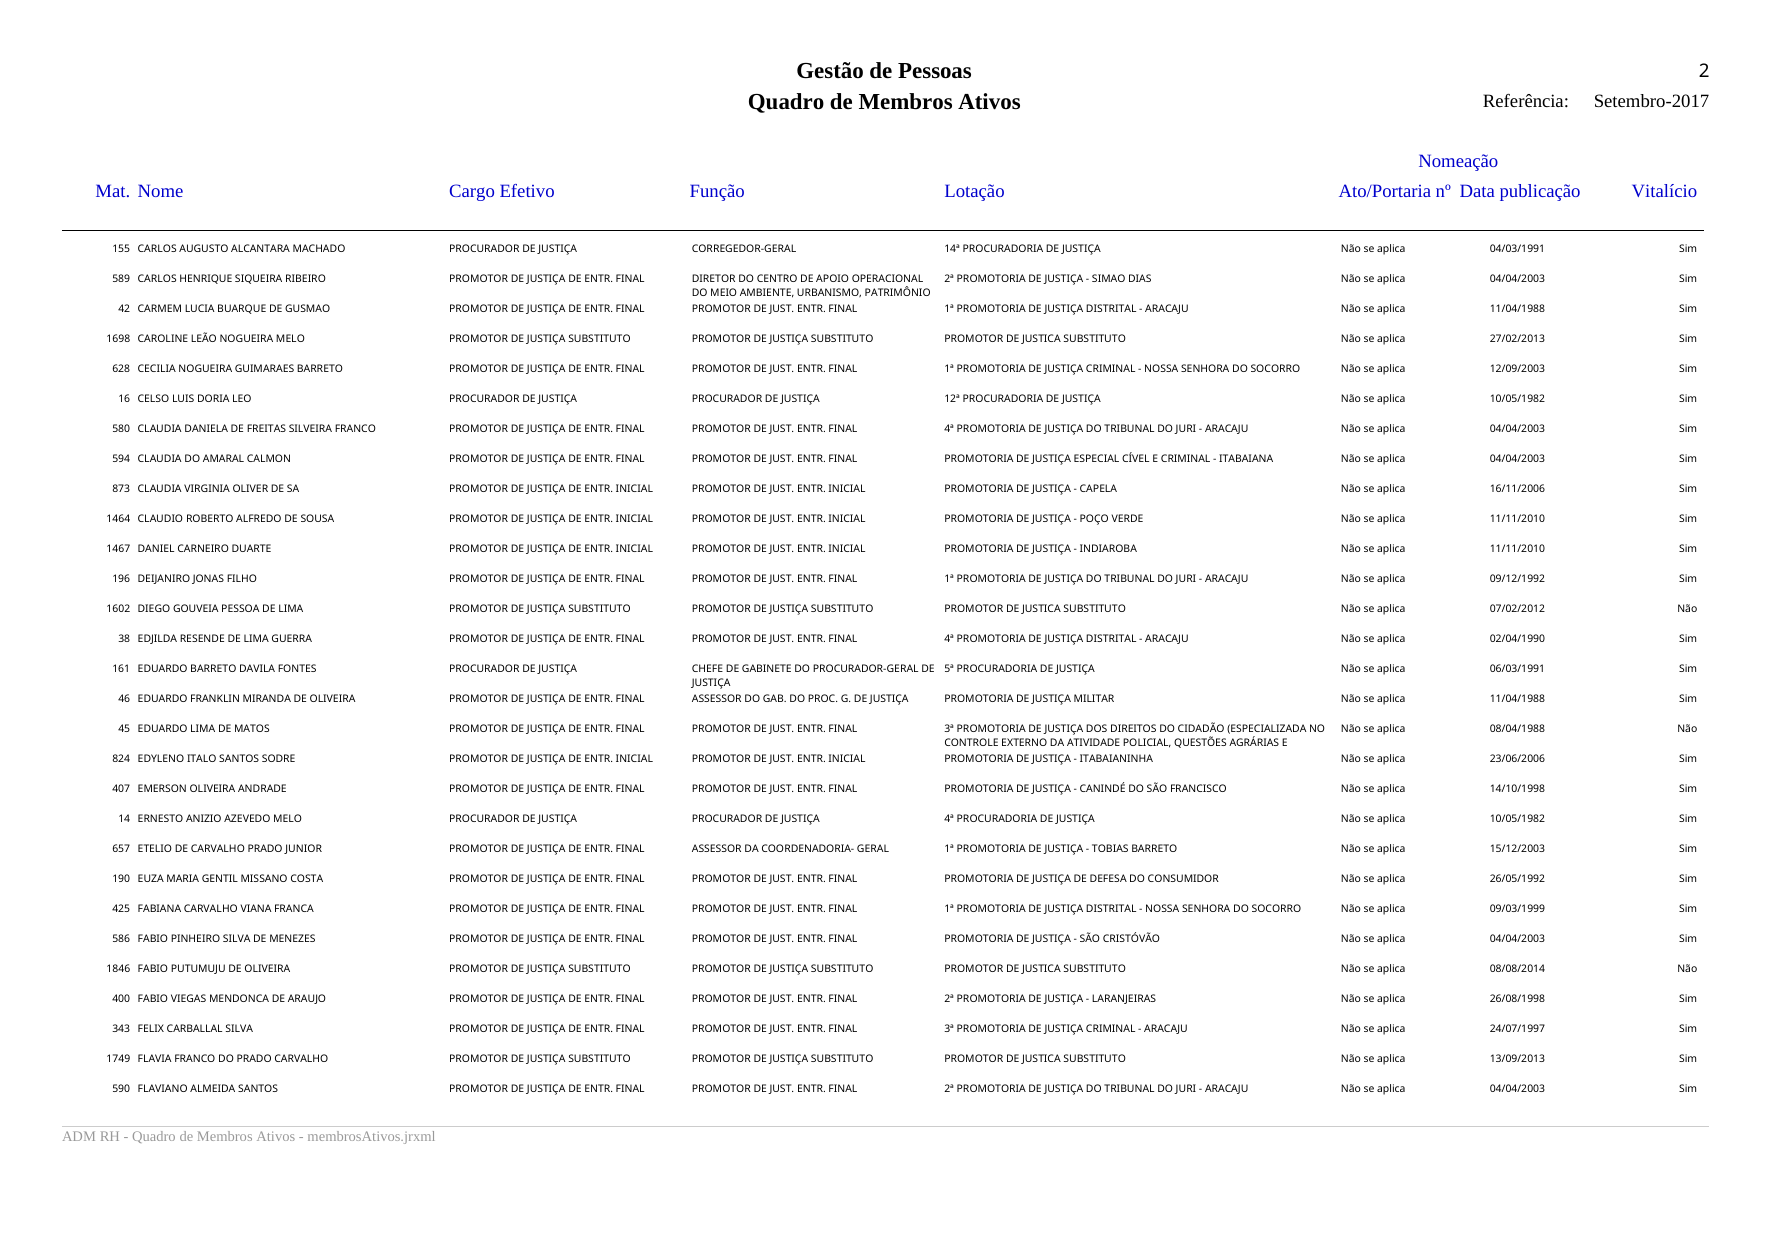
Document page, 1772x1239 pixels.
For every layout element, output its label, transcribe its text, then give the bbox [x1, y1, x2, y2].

table_cell Sim [1585, 691, 1697, 720]
table_cell Função [689, 180, 767, 229]
table_cell 657 [68, 841, 130, 870]
table_cell [130, 661, 137, 690]
table_cell [1336, 361, 1341, 390]
table_cell [683, 961, 692, 990]
table_cell [1336, 571, 1341, 600]
table_cell 4ª PROCURADORIA DE JUSTIÇA [944, 811, 1336, 840]
table_cell PROMOTORIA DE JUSTIÇA - SÃO CRISTÓVÃO [944, 931, 1336, 960]
table_cell [1580, 721, 1585, 750]
table_cell [130, 421, 137, 450]
table_cell [0, 1021, 68, 1050]
table_cell PROMOTOR DE JUST. ENTR. FINAL [692, 991, 938, 1020]
table_cell PROMOTOR DE JUSTIÇA DE ENTR. FINAL [449, 361, 683, 390]
table_cell Não se aplica [1341, 391, 1454, 420]
table_cell [443, 451, 449, 480]
table_cell [938, 601, 944, 630]
table_cell [130, 781, 137, 810]
table_cell Sim [1585, 931, 1697, 960]
table_cell [0, 421, 68, 450]
table_cell [1336, 631, 1341, 660]
table_cell [1580, 391, 1585, 420]
table_cell PROMOTORIA DE JUSTIÇA - CAPELA [944, 481, 1336, 510]
table_cell PROMOTOR DE JUST. ENTR. FINAL [692, 571, 938, 600]
table_cell ASSESSOR DA COORDENADORIA- GERAL [692, 841, 938, 870]
table_cell 1602 [68, 601, 130, 630]
table_cell [130, 511, 137, 540]
table_cell Não [1585, 601, 1697, 630]
table_cell Gestão de Pessoas [302, 57, 1466, 85]
table_cell Sim [1585, 361, 1697, 390]
table_cell Data publicação [1457, 180, 1583, 229]
table_cell [130, 180, 137, 229]
table_cell Sim [1585, 541, 1697, 570]
table_cell [443, 871, 449, 900]
table_cell [443, 751, 449, 780]
table_cell Sim [1585, 511, 1697, 540]
table_cell [1697, 901, 1771, 930]
table_cell PROMOTOR DE JUSTICA SUBSTITUTO [944, 331, 1336, 360]
table_cell [0, 871, 68, 900]
table_cell [1697, 571, 1771, 600]
table_cell [130, 241, 137, 270]
table_cell PROMOTORIA DE JUSTIÇA - POÇO VERDE [944, 511, 1336, 540]
table_cell 46 [68, 691, 130, 720]
table_cell [443, 601, 449, 630]
table_cell [1336, 691, 1341, 720]
table_cell [683, 361, 692, 390]
table_cell [130, 391, 137, 420]
table_cell Não se aplica [1341, 511, 1454, 540]
table_cell Não [1585, 961, 1697, 990]
table_cell [1336, 961, 1341, 990]
table_cell PROMOTOR DE JUSTICA SUBSTITUTO [944, 1051, 1336, 1080]
table_cell [1336, 511, 1341, 540]
table_cell PROCURADOR DE JUSTIÇA [449, 241, 683, 270]
table_cell Sim [1585, 841, 1697, 870]
table_cell 586 [68, 931, 130, 960]
table_cell [1580, 421, 1585, 450]
table_cell Não se aplica [1341, 1051, 1454, 1080]
table_cell [683, 180, 689, 229]
table_cell Sim [1585, 331, 1697, 360]
table_cell [1697, 1051, 1771, 1080]
table_cell [443, 661, 449, 690]
table_cell [1336, 301, 1341, 330]
table_cell PROMOTOR DE JUSTIÇA DE ENTR. FINAL [449, 841, 683, 870]
table_cell CARLOS AUGUSTO ALCANTARA MACHADO [138, 241, 443, 270]
table_cell Sim [1585, 301, 1697, 330]
table_cell Referência: [1483, 90, 1580, 118]
table_cell [130, 991, 137, 1020]
table_cell Sim [1585, 571, 1697, 600]
table_cell 12ª PROCURADORIA DE JUSTIÇA [944, 391, 1336, 420]
table_header [0, 0, 1771, 57]
table_cell [1709, 1126, 1771, 1150]
table_cell [683, 331, 692, 360]
table_cell [0, 271, 68, 300]
table_cell Sim [1585, 811, 1697, 840]
table_cell Não se aplica [1341, 241, 1454, 270]
table_cell PROMOTOR DE JUST. ENTR. FINAL [692, 901, 938, 930]
table_cell [1336, 541, 1341, 570]
table_cell [0, 571, 68, 600]
table_cell PROMOTOR DE JUSTIÇA SUBSTITUTO [692, 961, 938, 990]
table_cell Setembro-2017 [1583, 90, 1709, 118]
table_cell [1580, 871, 1585, 900]
table_cell 26/05/1992 [1454, 871, 1580, 900]
table_cell [130, 361, 137, 390]
table_cell PROCURADOR DE JUSTIÇA [449, 811, 683, 840]
table_cell [1697, 781, 1771, 810]
table_cell Não se aplica [1341, 631, 1454, 660]
table_cell 1698 [68, 331, 130, 360]
table_cell [1336, 481, 1341, 510]
table_cell 343 [68, 1021, 130, 1050]
table_cell [130, 1081, 137, 1110]
table_cell Não se aplica [1341, 901, 1454, 930]
table_cell Não [1585, 721, 1697, 750]
table_cell [130, 1021, 137, 1050]
table_cell [443, 781, 449, 810]
table_cell 1ª PROMOTORIA DE JUSTIÇA DO TRIBUNAL DO JURI - ARACAJU [944, 571, 1336, 600]
table_cell 38 [68, 631, 130, 660]
table_cell [1697, 331, 1771, 360]
table_cell [443, 481, 449, 510]
table_cell [1697, 481, 1771, 510]
table_cell Sim [1585, 871, 1697, 900]
table_cell [683, 301, 692, 330]
table_cell [443, 271, 449, 300]
table_cell PROMOTOR DE JUSTICA SUBSTITUTO [944, 601, 1336, 630]
table_cell Não se aplica [1341, 871, 1454, 900]
table_cell PROMOTOR DE JUST. ENTR. FINAL [692, 1021, 938, 1050]
table_cell PROMOTOR DE JUSTIÇA DE ENTR. FINAL [449, 691, 683, 720]
table_cell Cargo Efetivo [449, 180, 683, 229]
table_cell Não se aplica [1341, 301, 1454, 330]
table_cell [1580, 931, 1585, 960]
table_cell PROCURADOR DE JUSTIÇA [449, 661, 683, 690]
table_cell 04/04/2003 [1454, 271, 1580, 300]
table_cell 45 [68, 721, 130, 750]
table_cell PROMOTOR DE JUST. ENTR. FINAL [692, 631, 938, 660]
table_cell [1583, 180, 1618, 229]
table_cell [683, 751, 692, 780]
table_cell [0, 481, 68, 510]
table_cell [1580, 991, 1585, 1020]
table_cell CLAUDIA DO AMARAL CALMON [138, 451, 443, 480]
table_cell PROMOTOR DE JUSTIÇA DE ENTR. FINAL [449, 781, 683, 810]
table_cell [0, 931, 68, 960]
table_cell DIRETOR DO CENTRO DE APOIO OPERACIONAL DO MEIO AMBIENTE, URBANISMO, PATRIMÔNIO [692, 271, 938, 300]
table_cell [1697, 991, 1771, 1020]
table_cell PROMOTOR DE JUSTIÇA DE ENTR. INICIAL [449, 541, 683, 570]
table_cell EMERSON OLIVEIRA ANDRADE [138, 781, 443, 810]
table_cell PROMOTOR DE JUSTIÇA SUBSTITUTO [449, 601, 683, 630]
table_cell [683, 1051, 692, 1080]
table_cell FABIO VIEGAS MENDONCA DE ARAUJO [138, 991, 443, 1020]
table_cell FLAVIANO ALMEIDA SANTOS [138, 1081, 443, 1110]
table_cell 02/04/1990 [1454, 631, 1580, 660]
table_cell [443, 1081, 449, 1110]
table_cell Sim [1585, 1051, 1697, 1080]
table_cell [130, 901, 137, 930]
table_cell [1336, 1081, 1341, 1110]
table_cell FABIO PUTUMUJU DE OLIVEIRA [138, 961, 443, 990]
table_cell EDUARDO LIMA DE MATOS [138, 721, 443, 750]
table_cell [443, 1051, 449, 1080]
table_cell [130, 481, 137, 510]
table_cell Não se aplica [1341, 331, 1454, 360]
table_cell [683, 691, 692, 720]
table_cell [443, 391, 449, 420]
table_cell 4ª PROMOTORIA DE JUSTIÇA DO TRIBUNAL DO JURI - ARACAJU [944, 421, 1336, 450]
table_cell PROMOTOR DE JUSTIÇA DE ENTR. FINAL [449, 451, 683, 480]
table_cell 04/04/2003 [1454, 421, 1580, 450]
table_cell [443, 511, 449, 540]
table_cell 11/04/1988 [1454, 691, 1580, 720]
table_cell CORREGEDOR-GERAL [692, 241, 938, 270]
table_cell 42 [68, 301, 130, 330]
table_cell [938, 571, 944, 600]
table_cell PROMOTOR DE JUSTIÇA SUBSTITUTO [449, 961, 683, 990]
table_cell [683, 721, 692, 750]
table_cell CLAUDIA DANIELA DE FREITAS SILVEIRA FRANCO [138, 421, 443, 450]
table_cell 1ª PROMOTORIA DE JUSTIÇA CRIMINAL - NOSSA SENHORA DO SOCORRO [944, 361, 1336, 390]
table_cell PROMOTOR DE JUSTIÇA DE ENTR. FINAL [449, 1081, 683, 1110]
table_cell CLAUDIO ROBERTO ALFREDO DE SOUSA [138, 511, 443, 540]
table_cell PROMOTOR DE JUSTIÇA DE ENTR. FINAL [449, 301, 683, 330]
table_cell [1697, 1021, 1771, 1050]
table_cell 27/02/2013 [1454, 331, 1580, 360]
table_cell FELIX CARBALLAL SILVA [138, 1021, 443, 1050]
table_cell [1580, 271, 1585, 300]
table_cell EDJILDA RESENDE DE LIMA GUERRA [138, 631, 443, 660]
table_cell [938, 901, 944, 930]
table_cell 04/04/2003 [1454, 931, 1580, 960]
table_cell [938, 451, 944, 480]
table_cell PROMOTOR DE JUST. ENTR. FINAL [692, 721, 938, 750]
table_cell [0, 961, 68, 990]
table_cell [1697, 961, 1771, 990]
table_cell [1580, 541, 1585, 570]
table_cell [130, 811, 137, 840]
table_cell [1336, 271, 1341, 300]
table_cell [1697, 180, 1771, 229]
table_cell [683, 451, 692, 480]
table_cell [938, 661, 944, 690]
table_cell 1ª PROMOTORIA DE JUSTIÇA - TOBIAS BARRETO [944, 841, 1336, 870]
table_cell Sim [1585, 481, 1697, 510]
table_cell 13/09/2013 [1454, 1051, 1580, 1080]
table_cell [683, 481, 692, 510]
table_cell 09/12/1992 [1454, 571, 1580, 600]
table_cell 873 [68, 481, 130, 510]
table_cell [1336, 871, 1341, 900]
table_cell Mat. [68, 180, 130, 229]
table_cell [1580, 331, 1585, 360]
table_cell PROMOTORIA DE JUSTIÇA MILITAR [944, 691, 1336, 720]
table_cell PROMOTOR DE JUST. ENTR. FINAL [692, 301, 938, 330]
table_cell [1336, 661, 1341, 690]
table_cell [683, 661, 692, 690]
table_cell CARMEM LUCIA BUARQUE DE GUSMAO [138, 301, 443, 330]
table_cell 155 [68, 241, 130, 270]
table_cell [130, 931, 137, 960]
table_cell [1580, 451, 1585, 480]
table_cell [938, 391, 944, 420]
table_cell [130, 721, 137, 750]
table_cell [130, 571, 137, 600]
table_cell Sim [1585, 901, 1697, 930]
table_cell PROMOTOR DE JUSTIÇA DE ENTR. FINAL [449, 271, 683, 300]
table_cell CLAUDIA VIRGINIA OLIVER DE SA [138, 481, 443, 510]
table_cell PROMOTOR DE JUST. ENTR. FINAL [692, 931, 938, 960]
table_cell [938, 631, 944, 660]
table_cell [0, 331, 68, 360]
table_cell [0, 1081, 68, 1110]
table_cell [0, 1051, 68, 1080]
table_cell [938, 421, 944, 450]
table_cell DEIJANIRO JONAS FILHO [138, 571, 443, 600]
table_cell [683, 631, 692, 660]
table_cell [130, 841, 137, 870]
table_cell [1697, 601, 1771, 630]
table_cell CHEFE DE GABINETE DO PROCURADOR-GERAL DE JUSTIÇA [692, 661, 938, 690]
table_cell [1697, 631, 1771, 660]
table_cell 589 [68, 271, 130, 300]
table_cell [0, 391, 68, 420]
table_cell [1697, 931, 1771, 960]
table_cell 196 [68, 571, 130, 600]
table_cell Não se aplica [1341, 271, 1454, 300]
table_cell Não se aplica [1341, 1021, 1454, 1050]
table_cell [0, 661, 68, 690]
table_cell [443, 571, 449, 600]
table_cell [1580, 751, 1585, 780]
table_cell [938, 241, 944, 270]
table_cell [0, 1110, 1771, 1126]
table_cell 12/09/2003 [1454, 361, 1580, 390]
table_cell [938, 691, 944, 720]
table_cell [938, 871, 944, 900]
table_cell EDUARDO BARRETO DAVILA FONTES [138, 661, 443, 690]
table_cell [1580, 571, 1585, 600]
table_cell [938, 721, 944, 750]
table_cell PROMOTOR DE JUST. ENTR. FINAL [692, 361, 938, 390]
table_cell Não se aplica [1341, 811, 1454, 840]
table_cell PROMOTOR DE JUSTIÇA DE ENTR. INICIAL [449, 751, 683, 780]
table_cell PROMOTORIA DE JUSTIÇA - CANINDÉ DO SÃO FRANCISCO [944, 781, 1336, 810]
table_cell [1580, 301, 1585, 330]
table_cell PROMOTOR DE JUSTIÇA DE ENTR. FINAL [449, 931, 683, 960]
table_cell [938, 271, 944, 300]
table_cell [1336, 451, 1341, 480]
table_cell [130, 601, 137, 630]
table_cell [1336, 991, 1341, 1020]
table_cell [0, 120, 1771, 150]
table_cell 07/02/2012 [1454, 601, 1580, 630]
table_cell [1580, 631, 1585, 660]
table_cell [130, 271, 137, 300]
table_cell [938, 931, 944, 960]
table_cell [443, 991, 449, 1020]
table_cell [0, 150, 1338, 180]
table_cell 2ª PROMOTORIA DE JUSTIÇA DO TRIBUNAL DO JURI - ARACAJU [944, 1081, 1336, 1110]
table_cell Ato/Portaria nº [1338, 180, 1457, 229]
table_cell 2 [1555, 57, 1709, 84]
table_cell 3ª PROMOTORIA DE JUSTIÇA CRIMINAL - ARACAJU [944, 1021, 1336, 1050]
table_cell 1467 [68, 541, 130, 570]
table_cell [938, 841, 944, 870]
table_cell Não se aplica [1341, 361, 1454, 390]
table_cell [0, 241, 68, 270]
table_cell [1697, 841, 1771, 870]
table_cell 16/11/2006 [1454, 481, 1580, 510]
table_cell PROMOTOR DE JUSTIÇA DE ENTR. FINAL [449, 871, 683, 900]
table_cell [0, 90, 302, 118]
table_cell Não se aplica [1341, 571, 1454, 600]
table_cell 580 [68, 421, 130, 450]
table_cell [443, 811, 449, 840]
table_cell PROMOTOR DE JUSTIÇA DE ENTR. INICIAL [449, 481, 683, 510]
table_cell Não se aplica [1341, 751, 1454, 780]
table_cell PROMOTOR DE JUSTIÇA DE ENTR. FINAL [449, 901, 683, 930]
table_cell Sim [1585, 1081, 1697, 1110]
table_cell Não se aplica [1341, 991, 1454, 1020]
table_cell 14/10/1998 [1454, 781, 1580, 810]
table_cell [1697, 301, 1771, 330]
table_cell PROMOTOR DE JUST. ENTR. INICIAL [692, 511, 938, 540]
table_cell [1697, 511, 1771, 540]
table_cell [1466, 57, 1555, 84]
table_cell [130, 451, 137, 480]
table_cell [0, 361, 68, 390]
table_cell Sim [1585, 1021, 1697, 1050]
table_cell [0, 721, 68, 750]
table_cell [938, 511, 944, 540]
table_cell Lotação [944, 180, 1042, 229]
table_cell PROMOTOR DE JUSTIÇA DE ENTR. FINAL [449, 571, 683, 600]
table_cell [938, 1051, 944, 1080]
table_cell CAROLINE LEÃO NOGUEIRA MELO [138, 331, 443, 360]
table_cell [1697, 1081, 1771, 1110]
table_cell Não se aplica [1341, 961, 1454, 990]
table_cell Não se aplica [1341, 481, 1454, 510]
table_cell Sim [1585, 991, 1697, 1020]
table_cell [0, 601, 68, 630]
table_cell [0, 541, 68, 570]
table_cell [443, 631, 449, 660]
table_cell [443, 361, 449, 390]
table_cell Não se aplica [1341, 841, 1454, 870]
table_cell [938, 481, 944, 510]
table_cell DIEGO GOUVEIA PESSOA DE LIMA [138, 601, 443, 630]
table_cell Sim [1585, 391, 1697, 420]
table_cell [938, 991, 944, 1020]
table_cell [130, 691, 137, 720]
table_cell Não se aplica [1341, 601, 1454, 630]
table_cell [1580, 1021, 1585, 1050]
table_cell 1749 [68, 1051, 130, 1080]
table_cell [443, 901, 449, 930]
table_cell 4ª PROMOTORIA DE JUSTIÇA DISTRITAL - ARACAJU [944, 631, 1336, 660]
table_cell ASSESSOR DO GAB. DO PROC. G. DE JUSTIÇA [692, 691, 938, 720]
table_cell PROCURADOR DE JUSTIÇA [449, 391, 683, 420]
table_cell [1580, 901, 1585, 930]
table_cell [1580, 1051, 1585, 1080]
table_cell [1336, 721, 1341, 750]
table_cell PROMOTOR DE JUSTIÇA SUBSTITUTO [449, 331, 683, 360]
table_cell 26/08/1998 [1454, 991, 1580, 1020]
table_cell [683, 931, 692, 960]
table_cell 628 [68, 361, 130, 390]
table_cell PROMOTOR DE JUST. ENTR. FINAL [692, 871, 938, 900]
table_cell 2ª PROMOTORIA DE JUSTIÇA - LARANJEIRAS [944, 991, 1336, 1020]
table_cell [683, 271, 692, 300]
table_cell 10/05/1982 [1454, 391, 1580, 420]
table_cell [683, 541, 692, 570]
table_cell [683, 811, 692, 840]
table_cell 15/12/2003 [1454, 841, 1580, 870]
table_cell [938, 961, 944, 990]
table_cell 1464 [68, 511, 130, 540]
table_cell 04/04/2003 [1454, 451, 1580, 480]
table_cell EDYLENO ITALO SANTOS SODRE [138, 751, 443, 780]
table_cell [1709, 57, 1771, 84]
table_cell [130, 331, 137, 360]
table_cell [0, 991, 68, 1020]
table_cell [443, 421, 449, 450]
table_cell [443, 301, 449, 330]
table_cell Não se aplica [1341, 1081, 1454, 1110]
table_cell [0, 451, 68, 480]
table_cell PROMOTORIA DE JUSTIÇA DE DEFESA DO CONSUMIDOR [944, 871, 1336, 900]
table_cell PROMOTOR DE JUSTIÇA SUBSTITUTO [449, 1051, 683, 1080]
table_cell Não se aplica [1341, 451, 1454, 480]
table_cell [1697, 721, 1771, 750]
table_cell ETELIO DE CARVALHO PRADO JUNIOR [138, 841, 443, 870]
table_cell [0, 1126, 62, 1150]
table_cell [683, 601, 692, 630]
table_cell [1697, 661, 1771, 690]
table_cell [0, 180, 68, 229]
table_cell [1580, 601, 1585, 630]
table_cell PROMOTOR DE JUST. ENTR. INICIAL [692, 541, 938, 570]
table_cell [938, 751, 944, 780]
table_cell [130, 541, 137, 570]
table_cell Não se aplica [1341, 721, 1454, 750]
table_cell FABIO PINHEIRO SILVA DE MENEZES [138, 931, 443, 960]
table_cell 5ª PROCURADORIA DE JUSTIÇA [944, 661, 1336, 690]
table_cell [683, 991, 692, 1020]
table_cell [1580, 811, 1585, 840]
table_cell FLAVIA FRANCO DO PRADO CARVALHO [138, 1051, 443, 1080]
table_cell PROMOTOR DE JUSTIÇA SUBSTITUTO [692, 331, 938, 360]
table_cell 161 [68, 661, 130, 690]
table_cell EDUARDO FRANKLIN MIRANDA DE OLIVEIRA [138, 691, 443, 720]
table_cell [0, 751, 68, 780]
table_cell EUZA MARIA GENTIL MISSANO COSTA [138, 871, 443, 900]
table_cell [683, 781, 692, 810]
table_cell DANIEL CARNEIRO DUARTE [138, 541, 443, 570]
table_cell 09/03/1999 [1454, 901, 1580, 930]
table_cell [938, 361, 944, 390]
table_cell PROMOTOR DE JUSTIÇA DE ENTR. FINAL [449, 631, 683, 660]
table_cell Sim [1585, 241, 1697, 270]
table_cell PROMOTOR DE JUSTIÇA SUBSTITUTO [692, 1051, 938, 1080]
table_cell [1336, 241, 1341, 270]
table_cell [1697, 541, 1771, 570]
table_cell Não se aplica [1341, 931, 1454, 960]
table_cell 1ª PROMOTORIA DE JUSTIÇA DISTRITAL - NOSSA SENHORA DO SOCORRO [944, 901, 1336, 930]
table_cell [683, 511, 692, 540]
table_cell [683, 841, 692, 870]
table_cell [443, 841, 449, 870]
table_cell [1580, 511, 1585, 540]
table_cell PROMOTOR DE JUSTIÇA DE ENTR. INICIAL [449, 511, 683, 540]
table_cell [130, 631, 137, 660]
table_cell [683, 1081, 692, 1110]
table_cell Sim [1585, 451, 1697, 480]
table_cell [1580, 1081, 1585, 1110]
table_cell CECILIA NOGUEIRA GUIMARAES BARRETO [138, 361, 443, 390]
table_cell [130, 751, 137, 780]
table_cell 14 [68, 811, 130, 840]
table_cell [938, 1021, 944, 1050]
table_cell PROMOTOR DE JUST. ENTR. FINAL [692, 451, 938, 480]
table_cell [938, 301, 944, 330]
table_cell 23/06/2006 [1454, 751, 1580, 780]
table_cell 14ª PROCURADORIA DE JUSTIÇA [944, 241, 1336, 270]
table_cell PROCURADOR DE JUSTIÇA [692, 391, 938, 420]
table_cell [938, 811, 944, 840]
table_cell 400 [68, 991, 130, 1020]
table_cell 11/11/2010 [1454, 541, 1580, 570]
table_cell [938, 1081, 944, 1110]
table_cell [443, 541, 449, 570]
table_cell Sim [1585, 421, 1697, 450]
table_cell [1580, 241, 1585, 270]
table_cell [1709, 90, 1771, 118]
table_cell Não se aplica [1341, 661, 1454, 690]
table_cell [130, 1051, 137, 1080]
table_cell 824 [68, 751, 130, 780]
table_cell [1336, 841, 1341, 870]
table_cell [443, 691, 449, 720]
table_cell [1336, 331, 1341, 360]
table_cell [0, 781, 68, 810]
table_cell PROMOTORIA DE JUSTIÇA ESPECIAL CÍVEL E CRIMINAL - ITABAIANA [944, 451, 1336, 480]
table_cell [0, 631, 68, 660]
table_cell 594 [68, 451, 130, 480]
table_cell [1466, 90, 1483, 118]
table_cell PROMOTOR DE JUSTIÇA DE ENTR. FINAL [449, 421, 683, 450]
table_cell Não se aplica [1341, 541, 1454, 570]
table_cell Sim [1585, 781, 1697, 810]
table_cell 24/07/1997 [1454, 1021, 1580, 1050]
table_cell [443, 1021, 449, 1050]
table_cell [1580, 691, 1585, 720]
table_cell Sim [1585, 751, 1697, 780]
table_cell [1697, 241, 1771, 270]
table_cell [683, 871, 692, 900]
table_cell [443, 241, 449, 270]
table_cell PROMOTORIA DE JUSTIÇA - INDIAROBA [944, 541, 1336, 570]
table_cell [1580, 661, 1585, 690]
table_cell 06/03/1991 [1454, 661, 1580, 690]
table_cell [443, 931, 449, 960]
table_cell [683, 1021, 692, 1050]
table_cell [1697, 361, 1771, 390]
table_cell CELSO LUIS DORIA LEO [138, 391, 443, 420]
table_cell 425 [68, 901, 130, 930]
table_cell [130, 961, 137, 990]
table_cell 2ª PROMOTORIA DE JUSTIÇA - SIMAO DIAS [944, 271, 1336, 300]
table_cell [130, 301, 137, 330]
table_cell [1697, 271, 1771, 300]
table_cell [1580, 361, 1585, 390]
table_cell [1697, 751, 1771, 780]
table_cell 16 [68, 391, 130, 420]
table_cell Sim [1585, 661, 1697, 690]
table_cell [1336, 931, 1341, 960]
table_cell PROMOTOR DE JUSTIÇA DE ENTR. FINAL [449, 721, 683, 750]
table_cell Quadro de Membros Ativos [302, 89, 1466, 120]
table_cell Não se aplica [1341, 781, 1454, 810]
table_cell [1697, 421, 1771, 450]
table_cell [0, 301, 68, 330]
table_cell [683, 901, 692, 930]
table_cell [0, 811, 68, 840]
table_cell [130, 871, 137, 900]
table_cell [1336, 601, 1341, 630]
table_cell Não se aplica [1341, 421, 1454, 450]
table_cell 10/05/1982 [1454, 811, 1580, 840]
table_cell [443, 721, 449, 750]
table_cell [938, 331, 944, 360]
table_cell [0, 232, 1771, 241]
table_cell [1580, 961, 1585, 990]
table_cell PROMOTOR DE JUST. ENTR. INICIAL [692, 751, 938, 780]
table_cell [1697, 871, 1771, 900]
table_cell 1846 [68, 961, 130, 990]
table_cell PROMOTOR DE JUST. ENTR. FINAL [692, 781, 938, 810]
table_cell [1336, 1051, 1341, 1080]
table_cell [1336, 901, 1341, 930]
table_cell 04/04/2003 [1454, 1081, 1580, 1110]
table_cell 407 [68, 781, 130, 810]
table_cell PROMOTOR DE JUSTIÇA DE ENTR. FINAL [449, 1021, 683, 1050]
table_cell 11/11/2010 [1454, 511, 1580, 540]
table_cell 3ª PROMOTORIA DE JUSTIÇA DOS DIREITOS DO CIDADÃO (ESPECIALIZADA NO CONTROLE EXTERNO DA ATIVIDADE POLICIAL, QUESTÕES AGRÁRIAS E [944, 721, 1336, 750]
table_cell [938, 541, 944, 570]
table_cell 08/08/2014 [1454, 961, 1580, 990]
table_cell [938, 781, 944, 810]
table_cell PROMOTOR DE JUST. ENTR. FINAL [692, 1081, 938, 1110]
table_cell [1336, 1021, 1341, 1050]
table_cell [203, 180, 449, 229]
table_cell 04/03/1991 [1454, 241, 1580, 270]
table_cell [1697, 391, 1771, 420]
table_cell 11/04/1988 [1454, 301, 1580, 330]
table_cell Sim [1585, 271, 1697, 300]
table_cell [1580, 481, 1585, 510]
table_cell [1336, 781, 1341, 810]
table_cell PROMOTORIA DE JUSTIÇA - ITABAIANINHA [944, 751, 1336, 780]
table_cell PROMOTOR DE JUSTIÇA DE ENTR. FINAL [449, 991, 683, 1020]
table_cell PROMOTOR DE JUSTIÇA SUBSTITUTO [692, 601, 938, 630]
table_cell [0, 511, 68, 540]
table_cell [1043, 180, 1338, 229]
table_cell 190 [68, 871, 130, 900]
table_cell Nome [138, 180, 202, 229]
table_cell 08/04/1988 [1454, 721, 1580, 750]
table_cell [0, 57, 302, 84]
table_cell [683, 391, 692, 420]
table_cell FABIANA CARVALHO VIANA FRANCA [138, 901, 443, 930]
table_cell 590 [68, 1081, 130, 1110]
table_cell [767, 180, 944, 229]
table_cell [0, 901, 68, 930]
table_cell ADM RH - Quadro de Membros Ativos - membrosAtivos.jrxml [62, 1127, 1709, 1150]
table_cell Não se aplica [1341, 691, 1454, 720]
table_cell [683, 241, 692, 270]
table_cell PROMOTOR DE JUST. ENTR. INICIAL [692, 481, 938, 510]
table_cell [1697, 691, 1771, 720]
table_cell Vitalício [1618, 180, 1697, 229]
table_cell [1578, 150, 1771, 180]
table_cell [443, 331, 449, 360]
table_cell PROMOTOR DE JUST. ENTR. FINAL [692, 421, 938, 450]
table_cell 1ª PROMOTORIA DE JUSTIÇA DISTRITAL - ARACAJU [944, 301, 1336, 330]
table_cell [1697, 811, 1771, 840]
table_cell [443, 961, 449, 990]
table_cell PROMOTOR DE JUSTICA SUBSTITUTO [944, 961, 1336, 990]
table_cell [1580, 781, 1585, 810]
table_cell PROCURADOR DE JUSTIÇA [692, 811, 938, 840]
table_cell [1697, 451, 1771, 480]
table_cell [0, 841, 68, 870]
table_cell [0, 691, 68, 720]
table_cell Nomeação [1338, 150, 1578, 180]
table_cell [1580, 841, 1585, 870]
table_cell [1336, 421, 1341, 450]
table_cell [1336, 751, 1341, 780]
table_cell CARLOS HENRIQUE SIQUEIRA RIBEIRO [138, 271, 443, 300]
table_cell [683, 571, 692, 600]
table_cell [683, 421, 692, 450]
table_cell [1336, 811, 1341, 840]
table_cell ERNESTO ANIZIO AZEVEDO MELO [138, 811, 443, 840]
table_cell Sim [1585, 631, 1697, 660]
table_cell [1336, 391, 1341, 420]
